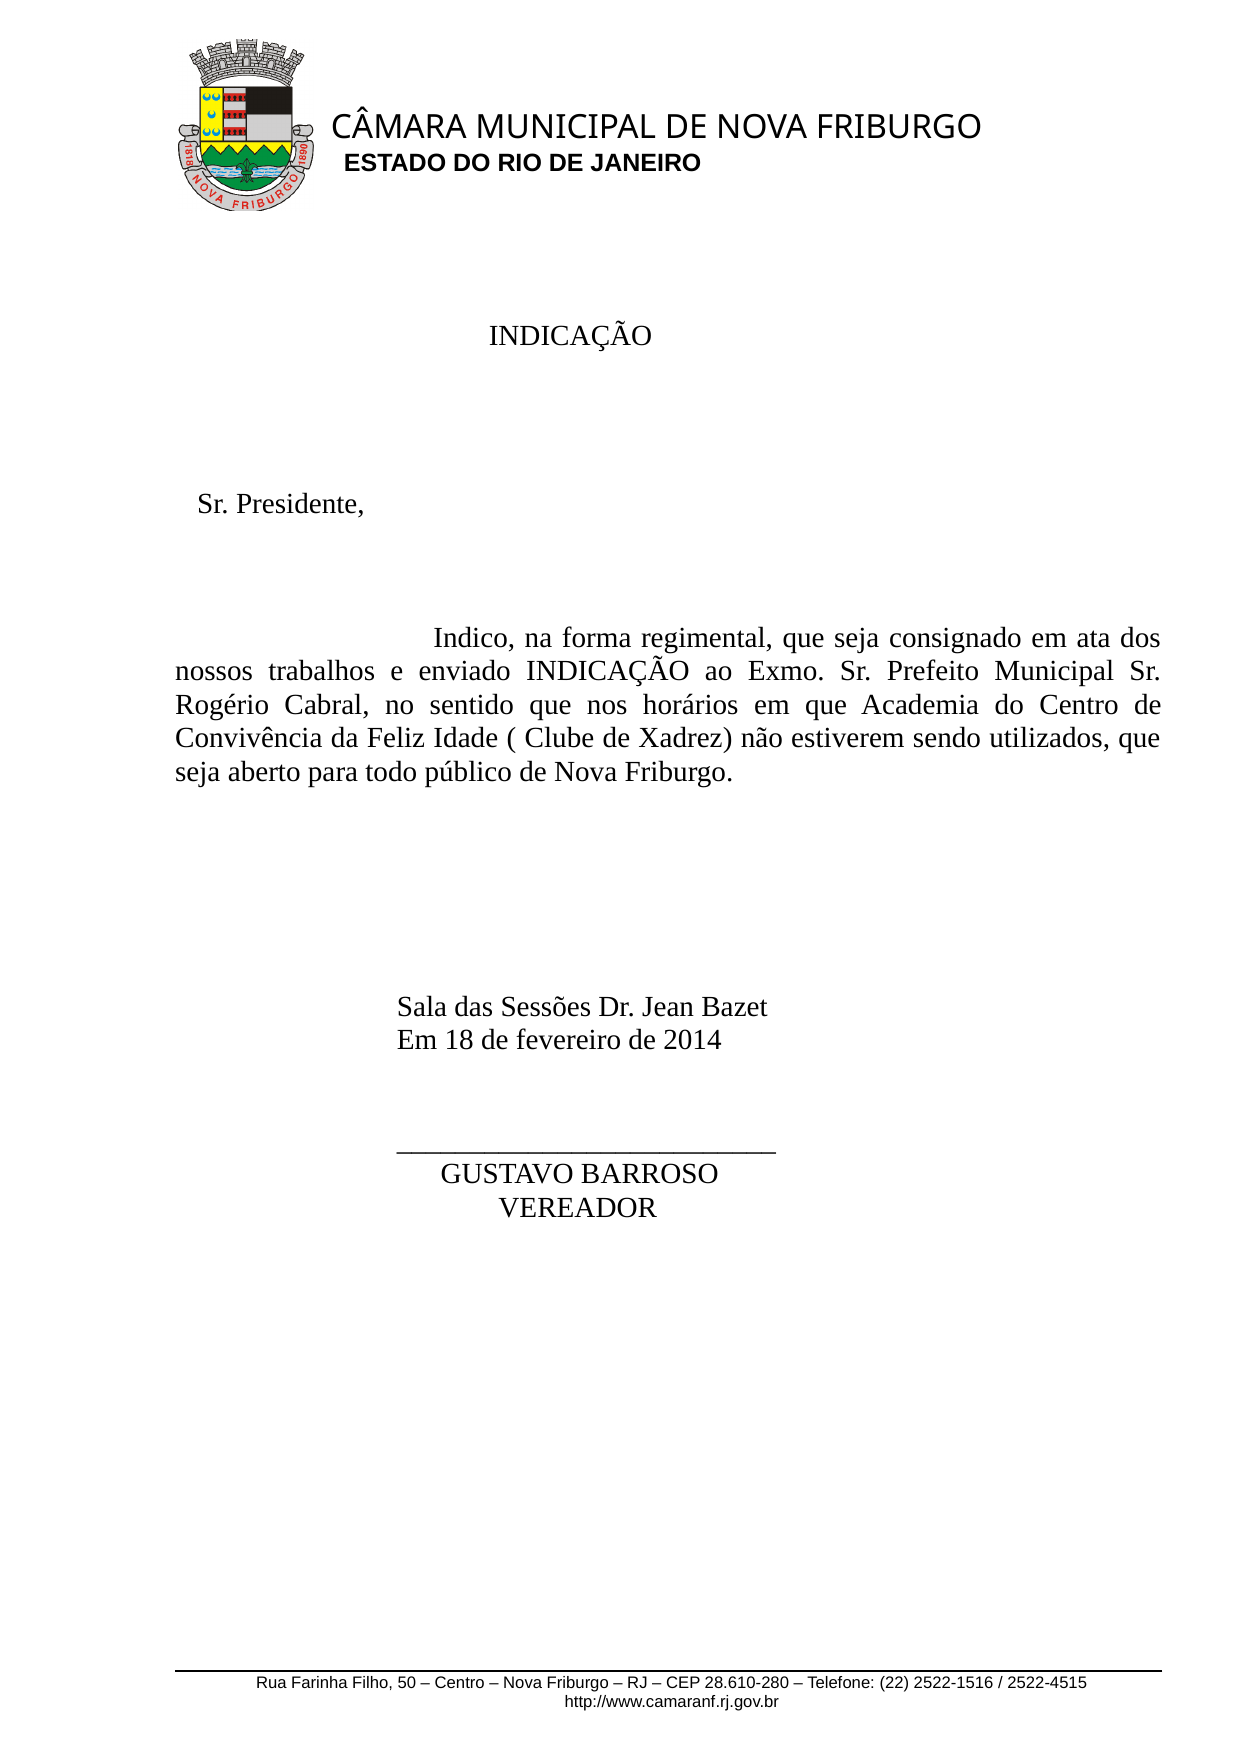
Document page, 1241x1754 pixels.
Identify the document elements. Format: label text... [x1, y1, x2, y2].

text Sala das Sessões Dr. Jean Bazet [175, 989, 1162, 1022]
text VEREADOR [175, 1190, 1162, 1224]
text GUSTAVO BARROSO [175, 1157, 1162, 1190]
text Sr. Presidente, [175, 486, 1162, 519]
text __________________________ [175, 1123, 1162, 1157]
text Indico, na forma regimental, que seja consignado em ata dos nossos trabalhos e enviado INDICAÇÃO ao Exmo. Sr. Prefeito Municipal Sr. Rogério Cabral, no sentido que nos horários em que Academia do Centro de Convivência da Feliz Idade ( Clube de Xadrez) não estiverem sendo utilizados, que seja aberto para todo público de Nova Friburgo. [175, 620, 1162, 788]
text INDICAÇÃO [175, 318, 1162, 352]
text Em 18 de fevereiro de 2014 [175, 1022, 1162, 1056]
